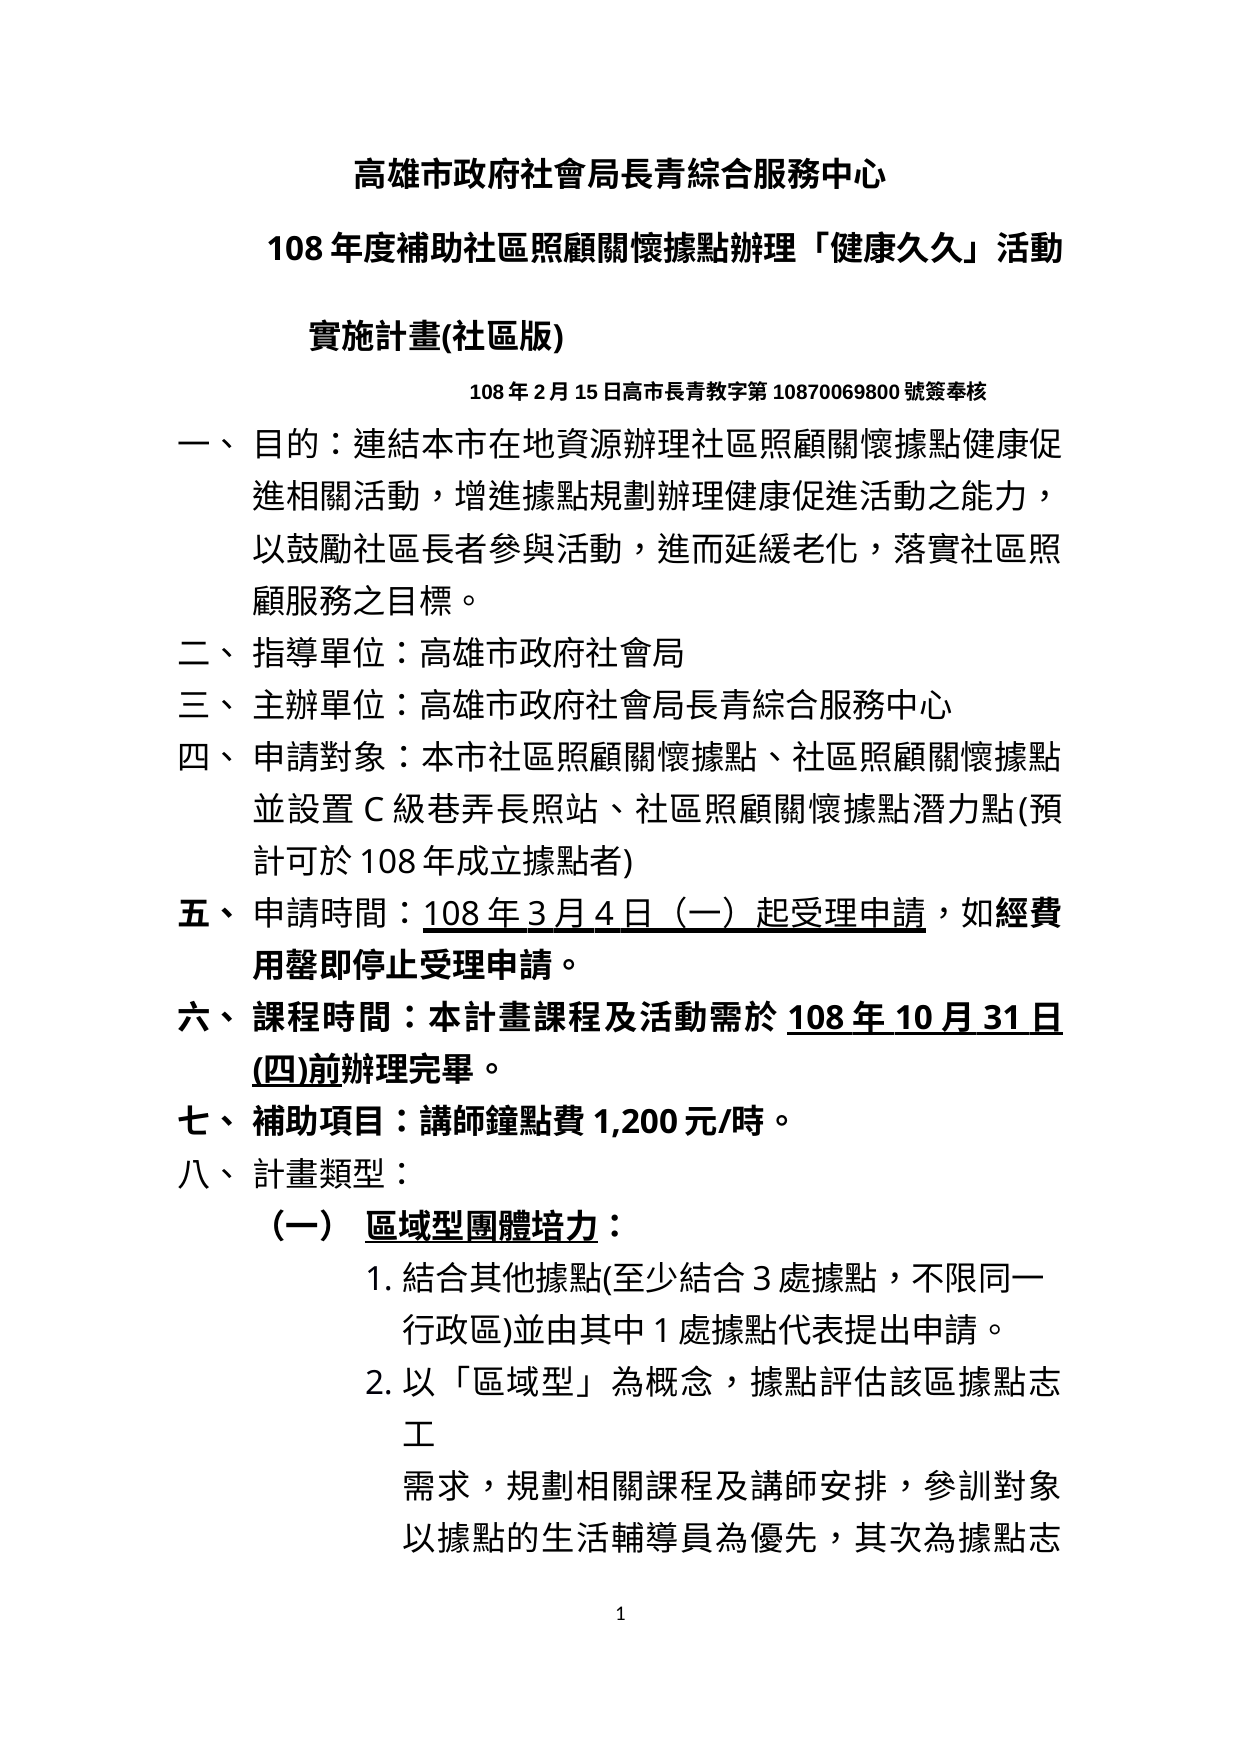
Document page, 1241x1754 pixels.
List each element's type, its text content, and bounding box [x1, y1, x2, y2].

text 108年度補助社區照顧關懷據點辦理「健康久久」活動 [177, 203, 1063, 278]
list 計畫類型： [177, 1144, 1063, 1196]
list 申請對象：本市社區照顧關懷據點、社區照顧關懷據點並設置C級巷弄長照站、社區照顧關懷據點潛力點(預計可於108年成立據點者) [177, 728, 1063, 884]
list 需求，規劃相關課程及講師安排，參訓對象以據點的生活輔導員為優先，其次為據點志 [402, 1457, 1063, 1561]
text 實施計畫(社區版) 108年2月15日高市長青教字第10870069800號簽奉核 [177, 290, 1063, 403]
list 補助項目：講師鐘點費1,200元/時。 [177, 1092, 1063, 1144]
list 指導單位：高雄市政府社會局 [177, 623, 1063, 676]
list 區域型團體培力： [252, 1196, 1063, 1248]
list 目的：連結本市在地資源辦理社區照顧關懷據點健康促進相關活動，增進據點規劃辦理健康促進活動之能力，以鼓勵社區長者參與活動，進而延緩老化，落實社區照顧服務之目標。 [177, 415, 1063, 623]
list 行政區)並由其中1處據點代表提出申請。 [402, 1301, 1063, 1353]
list 結合其他據點(至少結合3處據點，不限同一 [365, 1248, 1063, 1301]
list 課程時間：本計畫課程及活動需於108年10月31日(四)前辦理完畢。 [177, 988, 1063, 1092]
list 主辦單位：高雄市政府社會局長青綜合服務中心 [177, 676, 1063, 728]
list 以「區域型」為概念，據點評估該區據點志工 [365, 1353, 1063, 1457]
text 高雄市政府社會局長青綜合服務中心 [177, 128, 1063, 203]
list 申請時間：108年3月4日（一）起受理申請，如經費用罄即停止受理申請。 [177, 884, 1063, 988]
